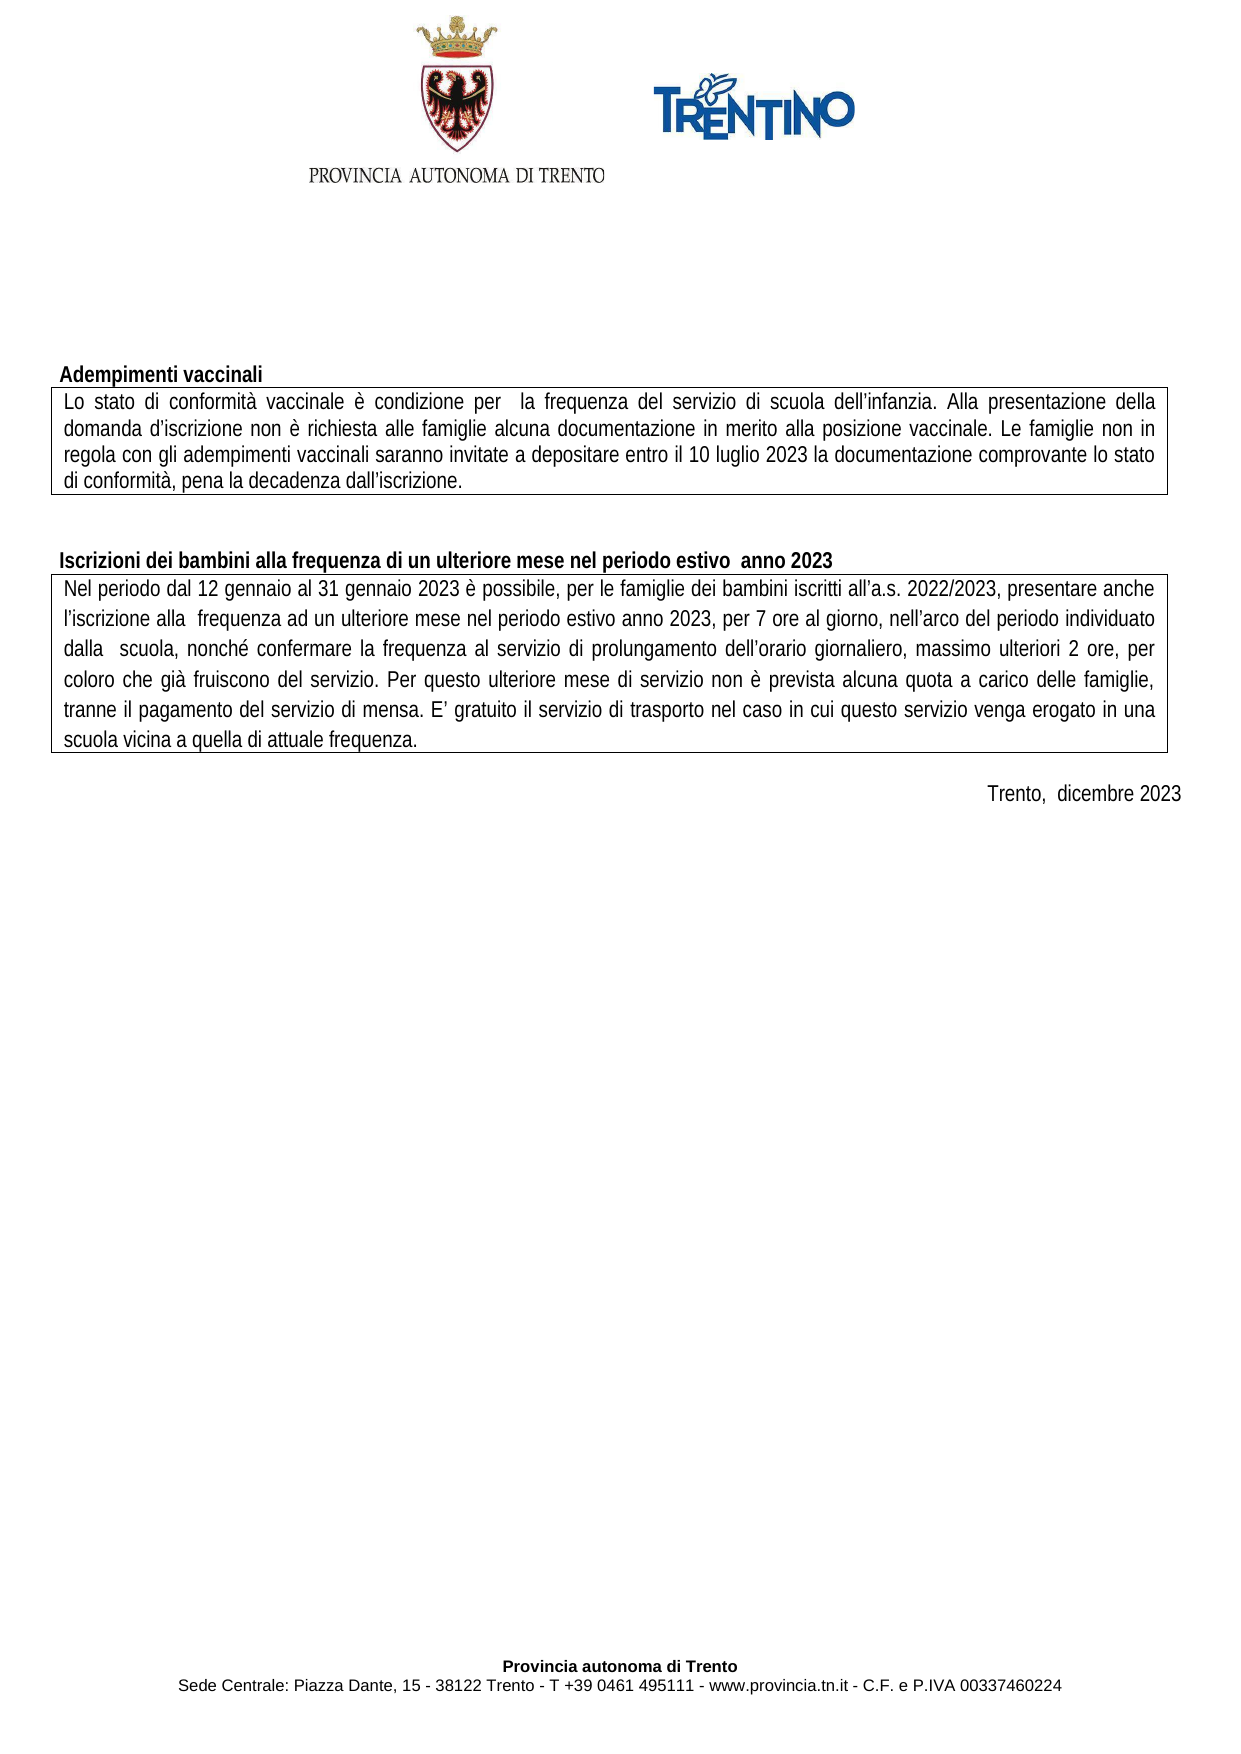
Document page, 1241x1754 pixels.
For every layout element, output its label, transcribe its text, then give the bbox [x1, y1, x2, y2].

table_header Lo stato di conformità vaccinale è condizione per la frequenza del servizio di scuola dell’infanzia. Alla presentazione della domanda d’iscrizione non è richiesta alle famiglie alcuna documentazione in merito alla posizione vaccinale. Le famiglie non in regola con gli adempimenti vaccinali saranno invitate a depositare entro il 10 luglio 2023 la documentazione comprovante lo stato di conformità, pena la decadenza dall’iscrizione. [52, 388, 1167, 494]
picture [309, 15, 605, 183]
text Adempimenti vaccinali [59, 361, 1181, 387]
text Iscrizioni dei bambini alla frequenza di un ulteriore mese nel periodo estivo anno 2023 [59, 547, 1181, 574]
picture [143, 198, 1148, 202]
text Trento, dicembre 2023 [59, 780, 1181, 806]
table_header Nel periodo dal 12 gennaio al 31 gennaio 2023 è possibile, per le famiglie dei bambini iscritti all’a.s. 2022/2023, presentare anche l’iscrizione alla frequenza ad un ulteriore mese nel periodo estivo anno 2023, per 7 ore al giorno, nell’arco del periodo individuato dalla scuola, nonché confermare la frequenza al servizio di prolungamento dell’orario giornaliero, massimo ulteriori 2 ore, per coloro che già fruiscono del servizio. Per questo ulteriore mese di servizio non è prevista alcuna quota a carico delle famiglie, tranne il pagamento del servizio di mensa. E’ gratuito il servizio di trasporto nel caso in cui questo servizio venga erogato in una scuola vicina a quella di attuale frequenza. [52, 575, 1167, 752]
picture [653, 73, 855, 140]
